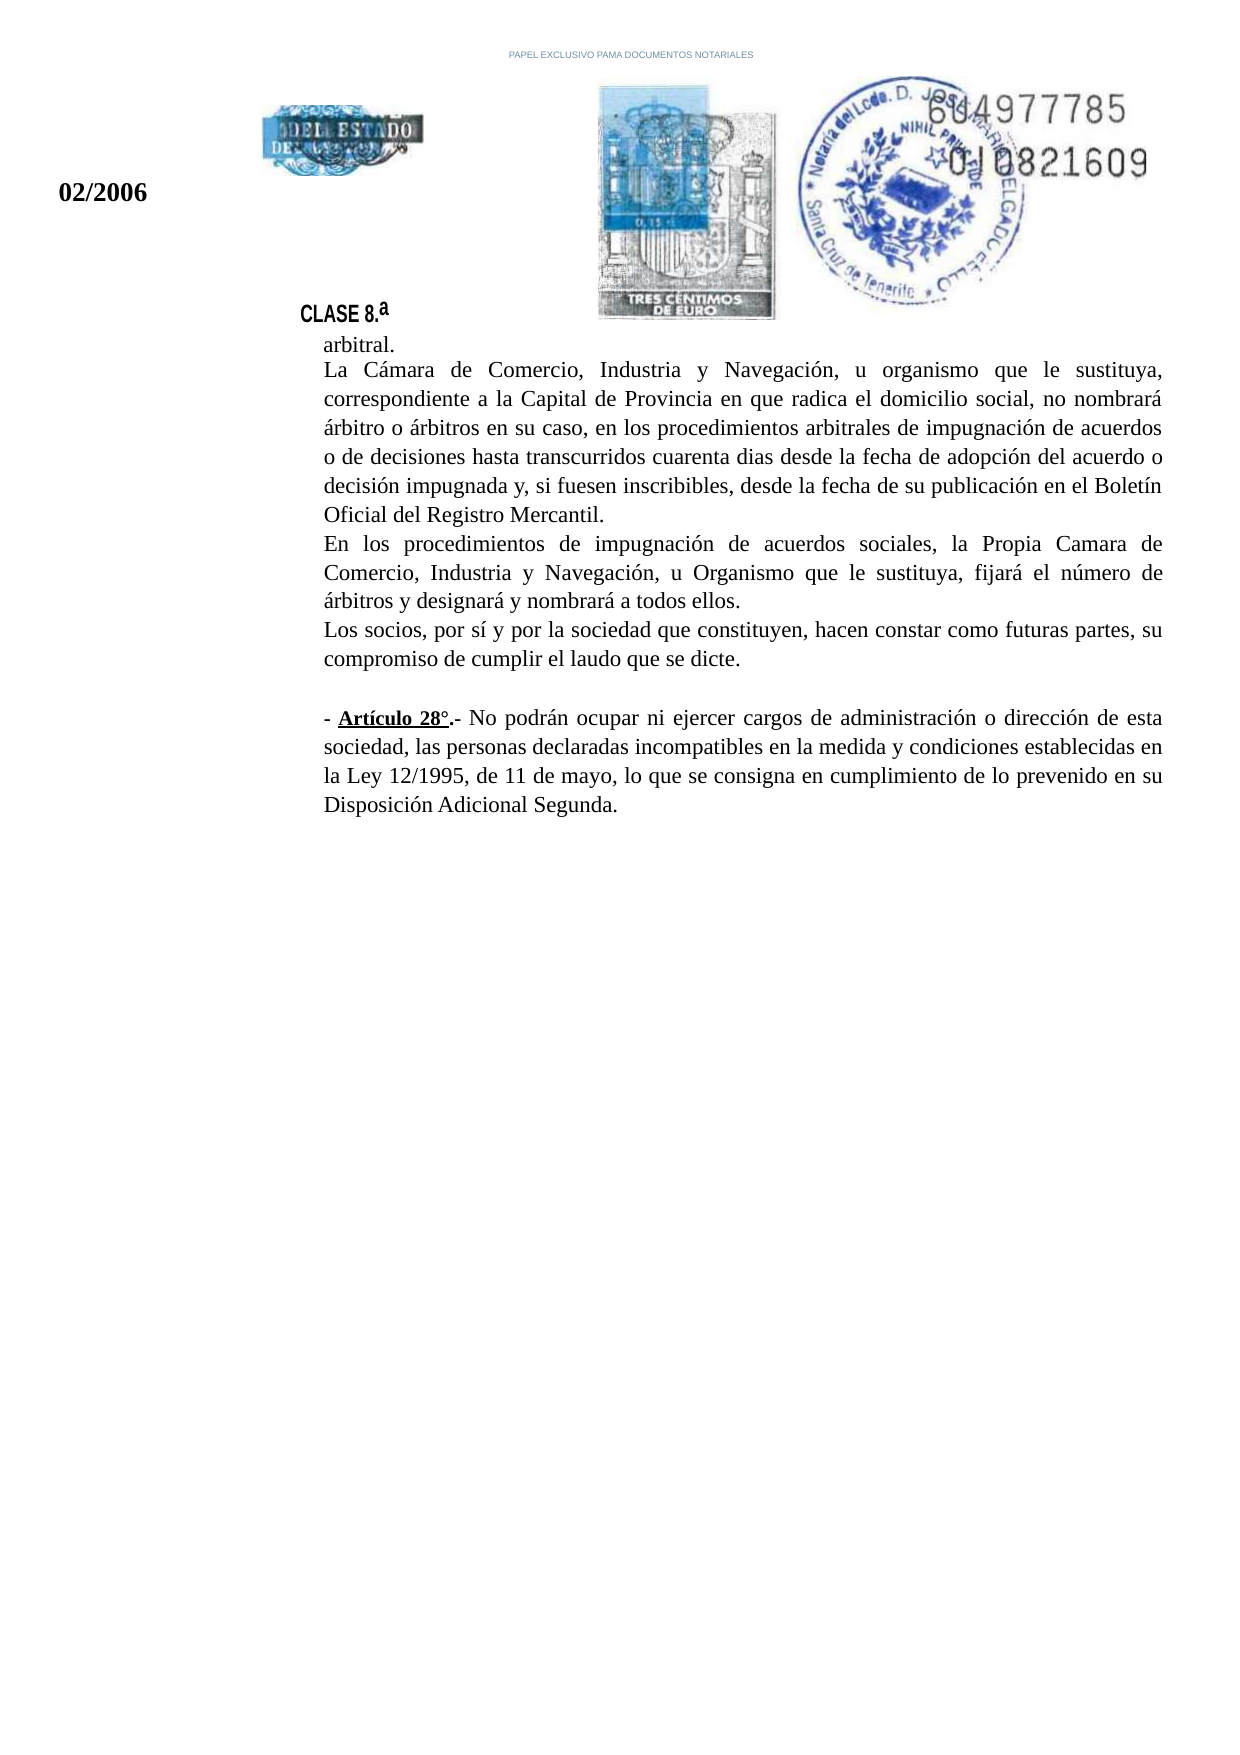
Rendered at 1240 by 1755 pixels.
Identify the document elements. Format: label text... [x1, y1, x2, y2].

text CLASE 8.a arbitral. [300, 291, 409, 356]
text La Cámara de Comercio, Industria y Navegación, u organismo que le sustituya, correspondiente a la Capital de Provincia en que radica el domicilio social, no nombrará árbitro o árbitros en su caso, en los procedimientos arbitrales de impugnación de acuerdos o de decisiones hasta transcurridos cuarenta dias desde la fecha de adopción del acuerdo o decisión impugnada y, si fuesen inscribibles, desde la fecha de su publicación en el Boletín Oficial del Registro Mercantil. [323, 356, 1164, 527]
text 02/2006 [58, 176, 165, 207]
text En los procedimientos de impugnación de acuerdos sociales, la Propia Camara de Comercio, Industria y Navegación, u Organismo que le sustituya, fijará el número de árbitros y designará y nombrará a todos ellos. [323, 530, 1164, 614]
text Los socios, por sí y por la sociedad que constituyen, hacen constar como futuras partes, su compromiso de cumplir el laudo que se dicte. [323, 617, 1164, 672]
text - Artículo 28°.- No podrán ocupar ni ejercer cargos de administración o dirección de esta sociedad, las personas declaradas incompatibles en la medida y condiciones establecidas en la Ley 12/1995, de 11 de mayo, lo que se consigna en cumplimiento de lo prevenido en su Disposición Adicional Segunda. [323, 704, 1164, 817]
